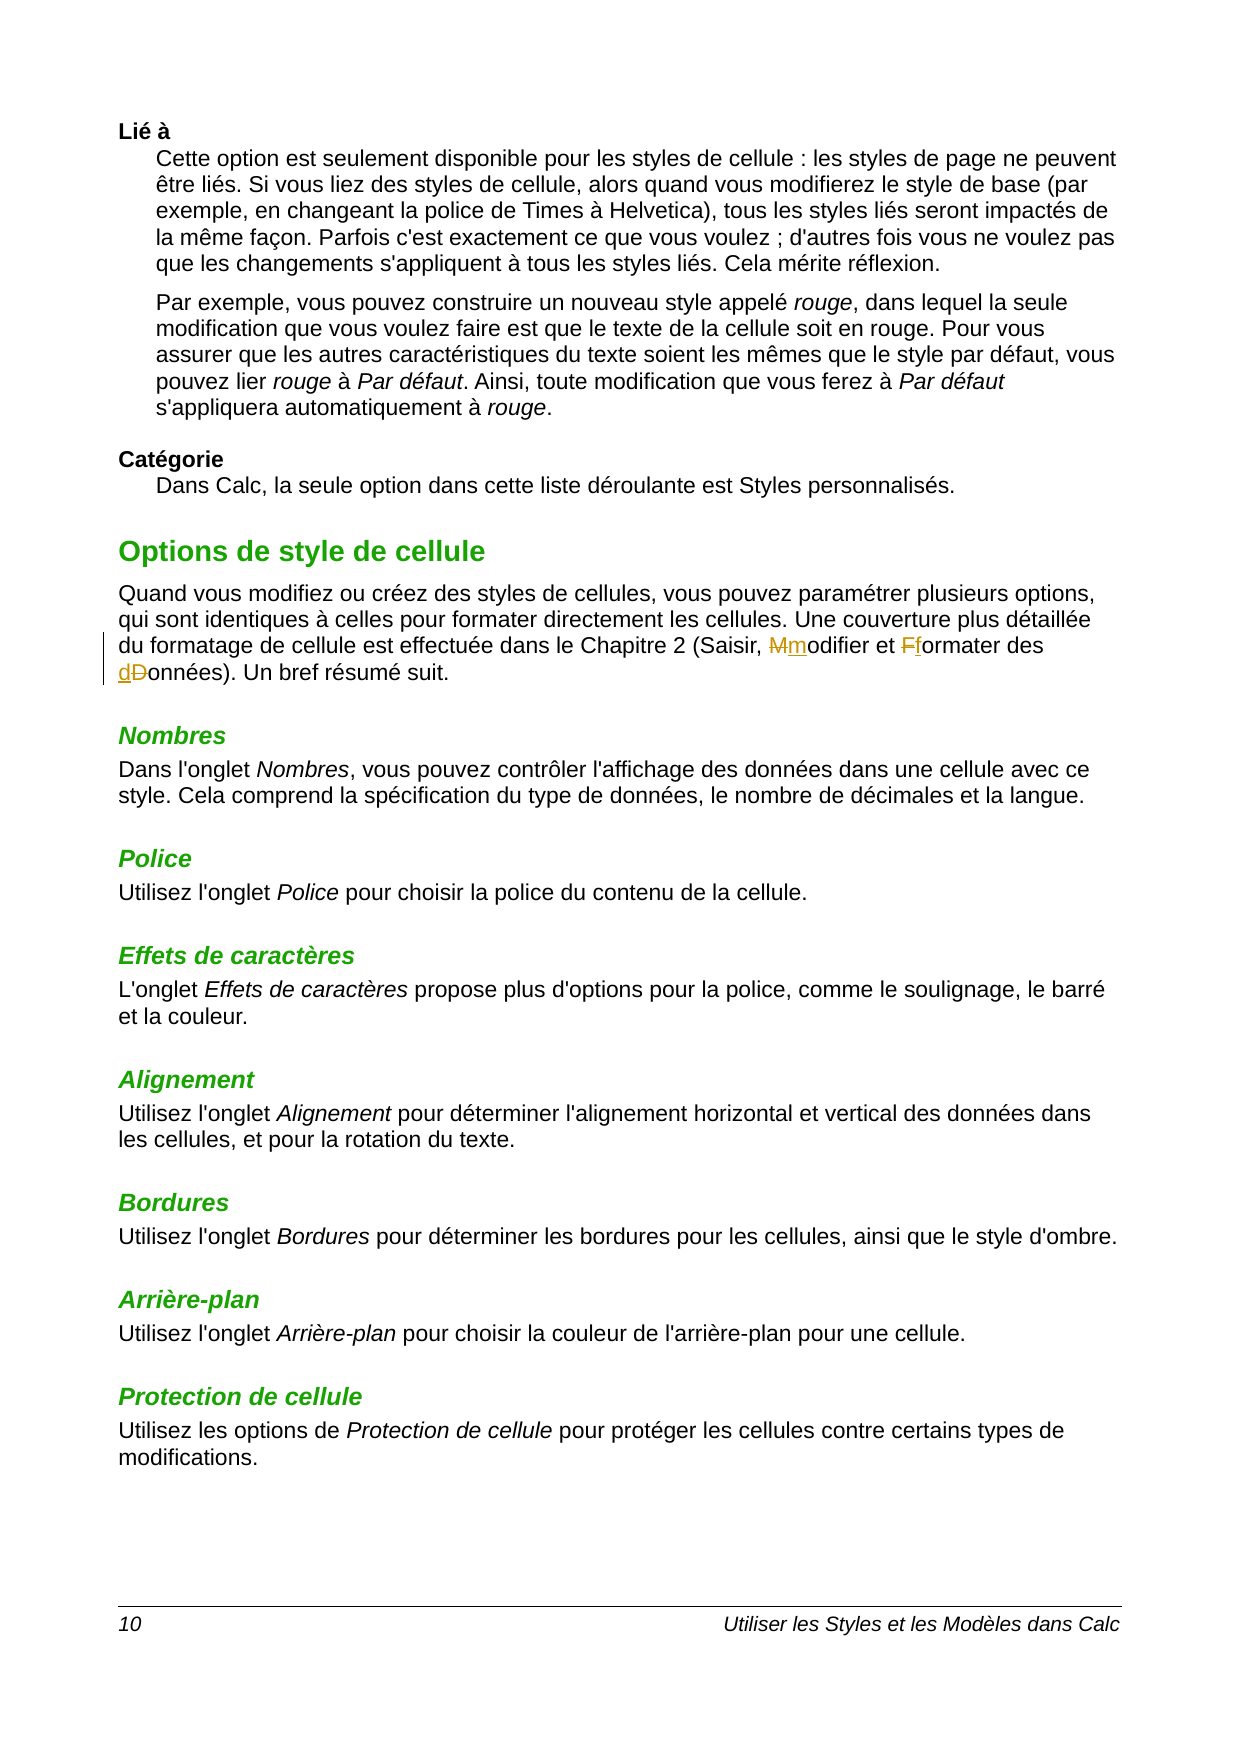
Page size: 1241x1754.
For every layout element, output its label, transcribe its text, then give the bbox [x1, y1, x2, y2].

subtitle Arrière-plan [118, 1285, 1122, 1314]
text Utilisez les options de Protection de cellule pour protéger les cellules contre certains types de modifications. [118, 1417, 1122, 1470]
subtitle Bordures [118, 1188, 1122, 1217]
subtitle Police [118, 844, 1122, 873]
text Utilisez l'onglet Alignement pour déterminer l'alignement horizontal et vertical des données dans les cellules, et pour la rotation du texte. [118, 1100, 1122, 1152]
text Lié à [118, 118, 1122, 144]
text Dans l'onglet Nombres, vous pouvez contrôler l'affichage des données dans une cellule avec ce style. Cela comprend la spécification du type de données, le nombre de décimales et la langue. [118, 756, 1122, 808]
subtitle Effets de caractères [118, 941, 1122, 970]
text Utilisez l'onglet Bordures pour déterminer les bordures pour les cellules, ainsi que le style d'ombre. [118, 1223, 1122, 1249]
text Par exemple, vous pouvez construire un nouveau style appelé rouge, dans lequel la seule modification que vous voulez faire est que le texte de la cellule soit en rouge. Pour vous assurer que les autres caractéristiques du texte soient les mêmes que le style par défaut, vous pouvez lier rouge à Par défaut. Ainsi, toute modification que vous ferez à Par défaut s'appliquera automatiquement à rouge. [156, 289, 1122, 421]
text Utilisez l'onglet Arrière-plan pour choisir la couleur de l'arrière-plan pour une cellule. [118, 1320, 1122, 1347]
text Cette option est seulement disponible pour les styles de cellule : les styles de page ne peuvent être liés. Si vous liez des styles de cellule, alors quand vous modifierez le style de base (par exemple, en changeant la police de Times à Helvetica), tous les styles liés seront impactés de la même façon. Parfois c'est exactement ce que vous voulez ; d'autres fois vous ne voulez pas que les changements s'appliquent à tous les styles liés. Cela mérite réflexion. [156, 144, 1122, 276]
text Utilisez l'onglet Police pour choisir la police du contenu de la cellule. [118, 879, 1122, 906]
subtitle Nombres [118, 721, 1122, 749]
subtitle Protection de cellule [118, 1382, 1122, 1411]
subtitle Alignement [118, 1064, 1122, 1093]
text Dans Calc, la seule option dans cette liste déroulante est Styles personnalisés. [156, 472, 1122, 498]
text L'onglet Effets de caractères propose plus d'options pour la police, comme le soulignage, le barré et la couleur. [118, 976, 1122, 1029]
text Catégorie [118, 446, 1122, 472]
text Quand vous modifiez ou créez des styles de cellules, vous pouvez paramétrer plusieurs options, qui sont identiques à celles pour formater directement les cellules. Une couverture plus détaillée du formatage de cellule est effectuée dans le Chapitre 2 (Saisir, modifier et formater des données). Un bref résumé suit. [118, 580, 1122, 685]
subtitle Options de style de cellule [118, 534, 1122, 567]
